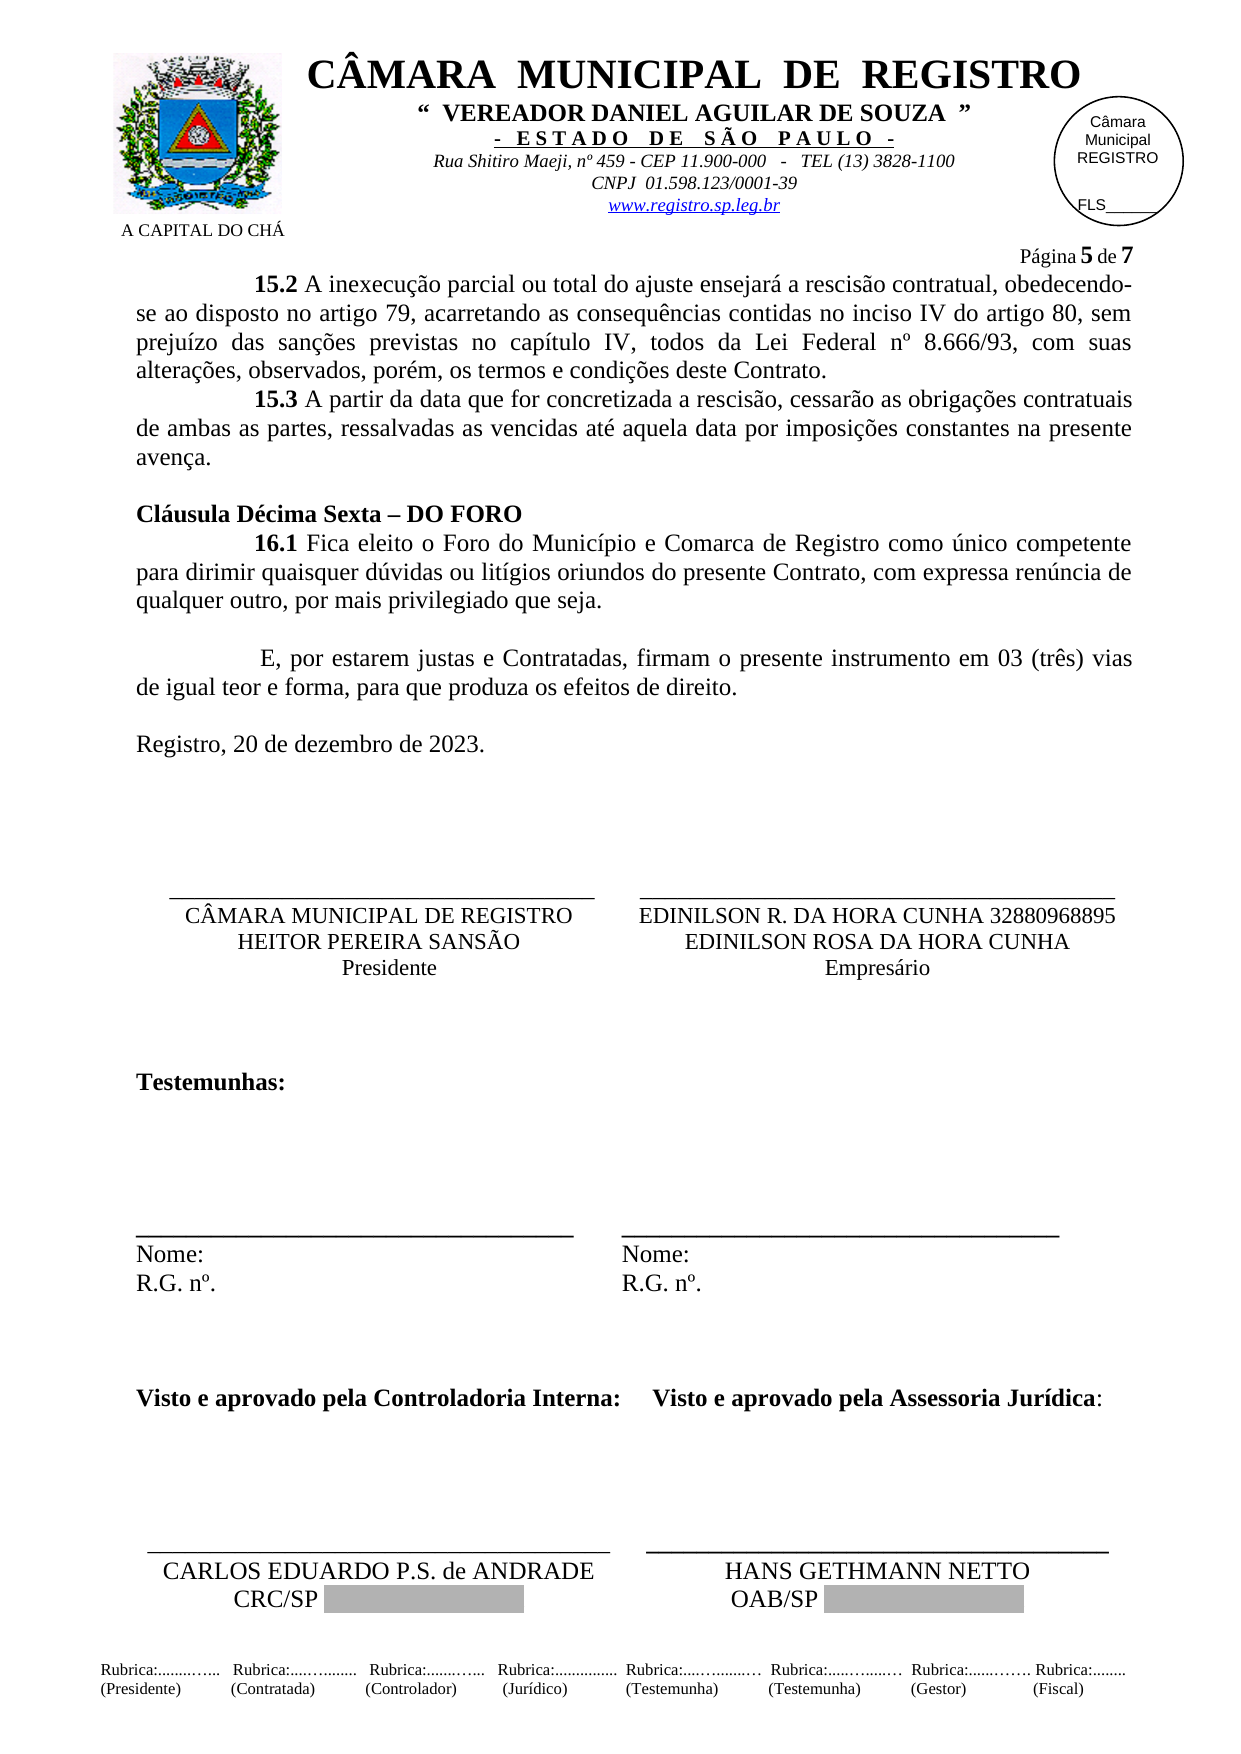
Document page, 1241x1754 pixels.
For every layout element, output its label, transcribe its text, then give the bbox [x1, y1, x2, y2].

text Visto e aprovado pela Controladoria Interna: [136, 1383, 622, 1412]
text 16.1 Fica eleito o Foro do Município e Comarca de Registro como único competente para dirimir quaisquer dúvidas ou litígios oriundos do presente Contrato, com expressa renúncia de qualquer outro, por mais privilegiado que seja. [136, 528, 1133, 614]
text Presidente [209, 954, 622, 981]
text HANS GETHMANN NETTO [622, 1556, 1133, 1584]
text R.G. nº. [622, 1268, 1133, 1297]
text Empresário [622, 954, 1133, 981]
text R.G. nº. [136, 1268, 622, 1297]
text __________________________________ [136, 873, 622, 902]
text ______________________________________ [622, 873, 1133, 902]
text CÂMARA MUNICIPAL DE REGISTRO [136, 902, 622, 928]
text CARLOS EDUARDO P.S. de ANDRADE [136, 1556, 622, 1584]
text ___________________________________ [622, 1211, 1133, 1239]
text CRC/SP xxxxxxxxxxxxxxxx [136, 1584, 622, 1613]
text 15.3 A partir da data que for concretizada a rescisão, cessarão as obrigações contratuais de ambas as partes, ressalvadas as vencidas até aquela data por imposições constantes na presente avença. [136, 384, 1133, 470]
text 15.2 A inexecução parcial ou total do ajuste ensejará a rescisão contratual, obedecendo-se ao disposto no artigo 79, acarretando as consequências contidas no inciso IV do artigo 80, sem prejuízo das sanções previstas no capítulo IV, todos da Lei Federal nº 8.666/93, com suas alterações, observados, porém, os termos e condições deste Contrato. [136, 269, 1133, 384]
text HEITOR PEREIRA SANSÃO [136, 928, 622, 954]
text Nome: [136, 1239, 622, 1268]
text E, por estarem justas e Contratadas, firmam o presente instrumento em 03 (três) vias de igual teor e forma, para que produza os efeitos de direito. [136, 643, 1133, 700]
text _____________________________________ [136, 1527, 622, 1556]
text Visto e aprovado pela Assessoria Jurídica: [622, 1383, 1133, 1412]
text EDINILSON ROSA DA HORA CUNHA [622, 928, 1133, 954]
text EDINILSON R. DA HORA CUNHA 32880968895 [622, 902, 1133, 928]
text Nome: [622, 1239, 1133, 1268]
text ___________________________________ [136, 1211, 622, 1239]
text OAB/SP xxxxxxxxxxxxxxxx [622, 1584, 1133, 1613]
text Registro, 20 de dezembro de 2023. [136, 729, 1133, 758]
text Cláusula Décima Sexta – DO FORO [136, 499, 1133, 528]
text Testemunhas: [136, 1067, 622, 1096]
text _____________________________________ [622, 1527, 1133, 1556]
